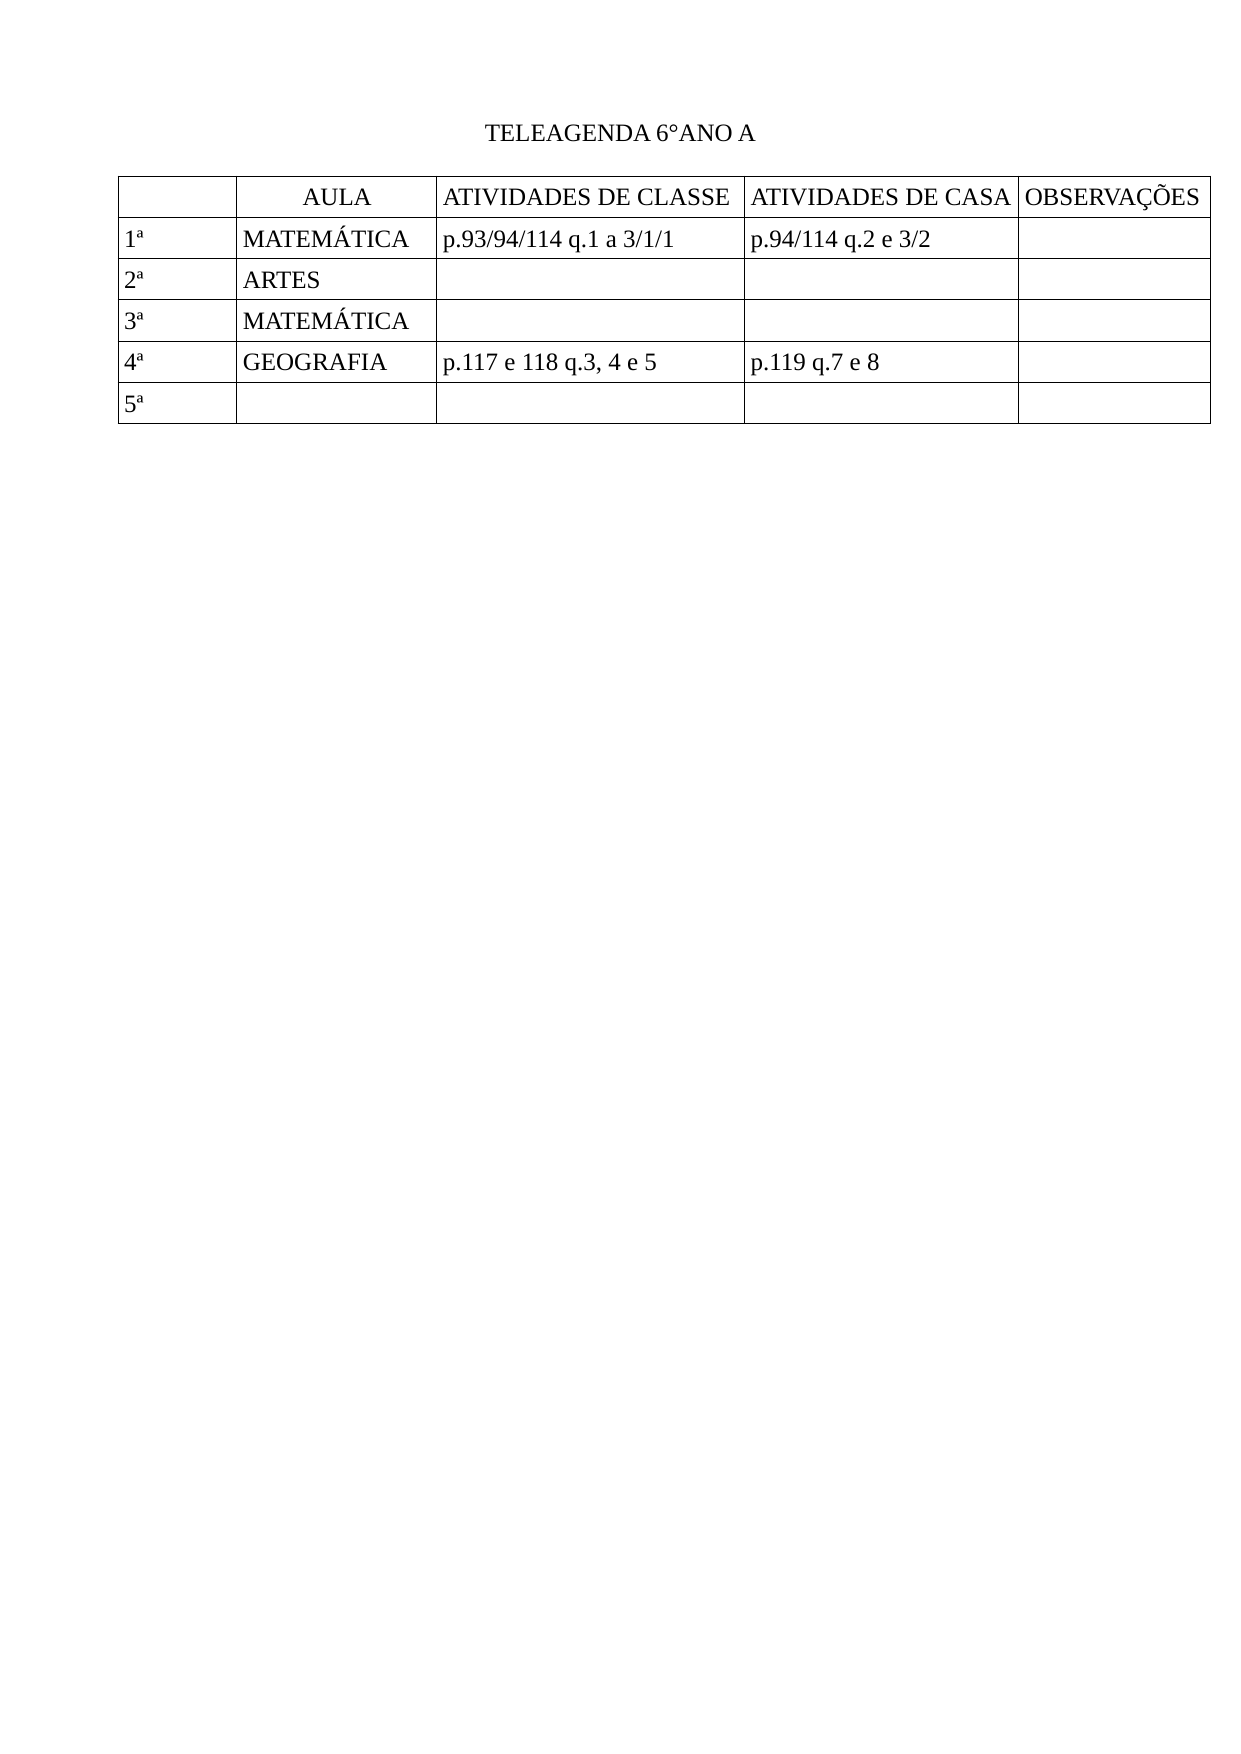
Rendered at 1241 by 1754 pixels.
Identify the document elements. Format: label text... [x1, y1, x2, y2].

text TELEAGENDA 6°ANO A [118, 118, 1122, 147]
table_cell 1ª [119, 218, 236, 258]
table_header ATIVIDADES DE CLASSE [437, 177, 744, 217]
table_cell 5ª [119, 383, 236, 423]
table_cell 2ª [119, 259, 236, 299]
table_cell [437, 383, 744, 423]
table_cell GEOGRAFIA [237, 342, 436, 382]
table_cell [745, 383, 1018, 423]
table_cell MATEMÁTICA [237, 300, 436, 341]
table_cell [437, 300, 744, 341]
table_cell 4ª [119, 342, 236, 382]
table_cell [745, 259, 1018, 299]
table_cell p.117 e 118 q.3, 4 e 5 [437, 342, 744, 382]
table_cell ARTES [237, 259, 436, 299]
table_cell [437, 259, 744, 299]
table_cell p.94/114 q.2 e 3/2 [745, 218, 1018, 258]
table_cell p.119 q.7 e 8 [745, 342, 1018, 382]
table_cell [745, 300, 1018, 341]
table_cell [1019, 383, 1210, 423]
table_cell [1019, 259, 1210, 299]
table_cell [1019, 342, 1210, 382]
table_cell [1019, 218, 1210, 258]
table_cell [237, 383, 436, 423]
table_header OBSERVAÇÕES [1019, 177, 1210, 217]
table_cell MATEMÁTICA [237, 218, 436, 258]
table_header AULA [237, 177, 436, 217]
table_cell [1019, 300, 1210, 341]
table_header [119, 177, 236, 217]
table_cell p.93/94/114 q.1 a 3/1/1 [437, 218, 744, 258]
table_header ATIVIDADES DE CASA [745, 177, 1018, 217]
table_cell 3ª [119, 300, 236, 341]
